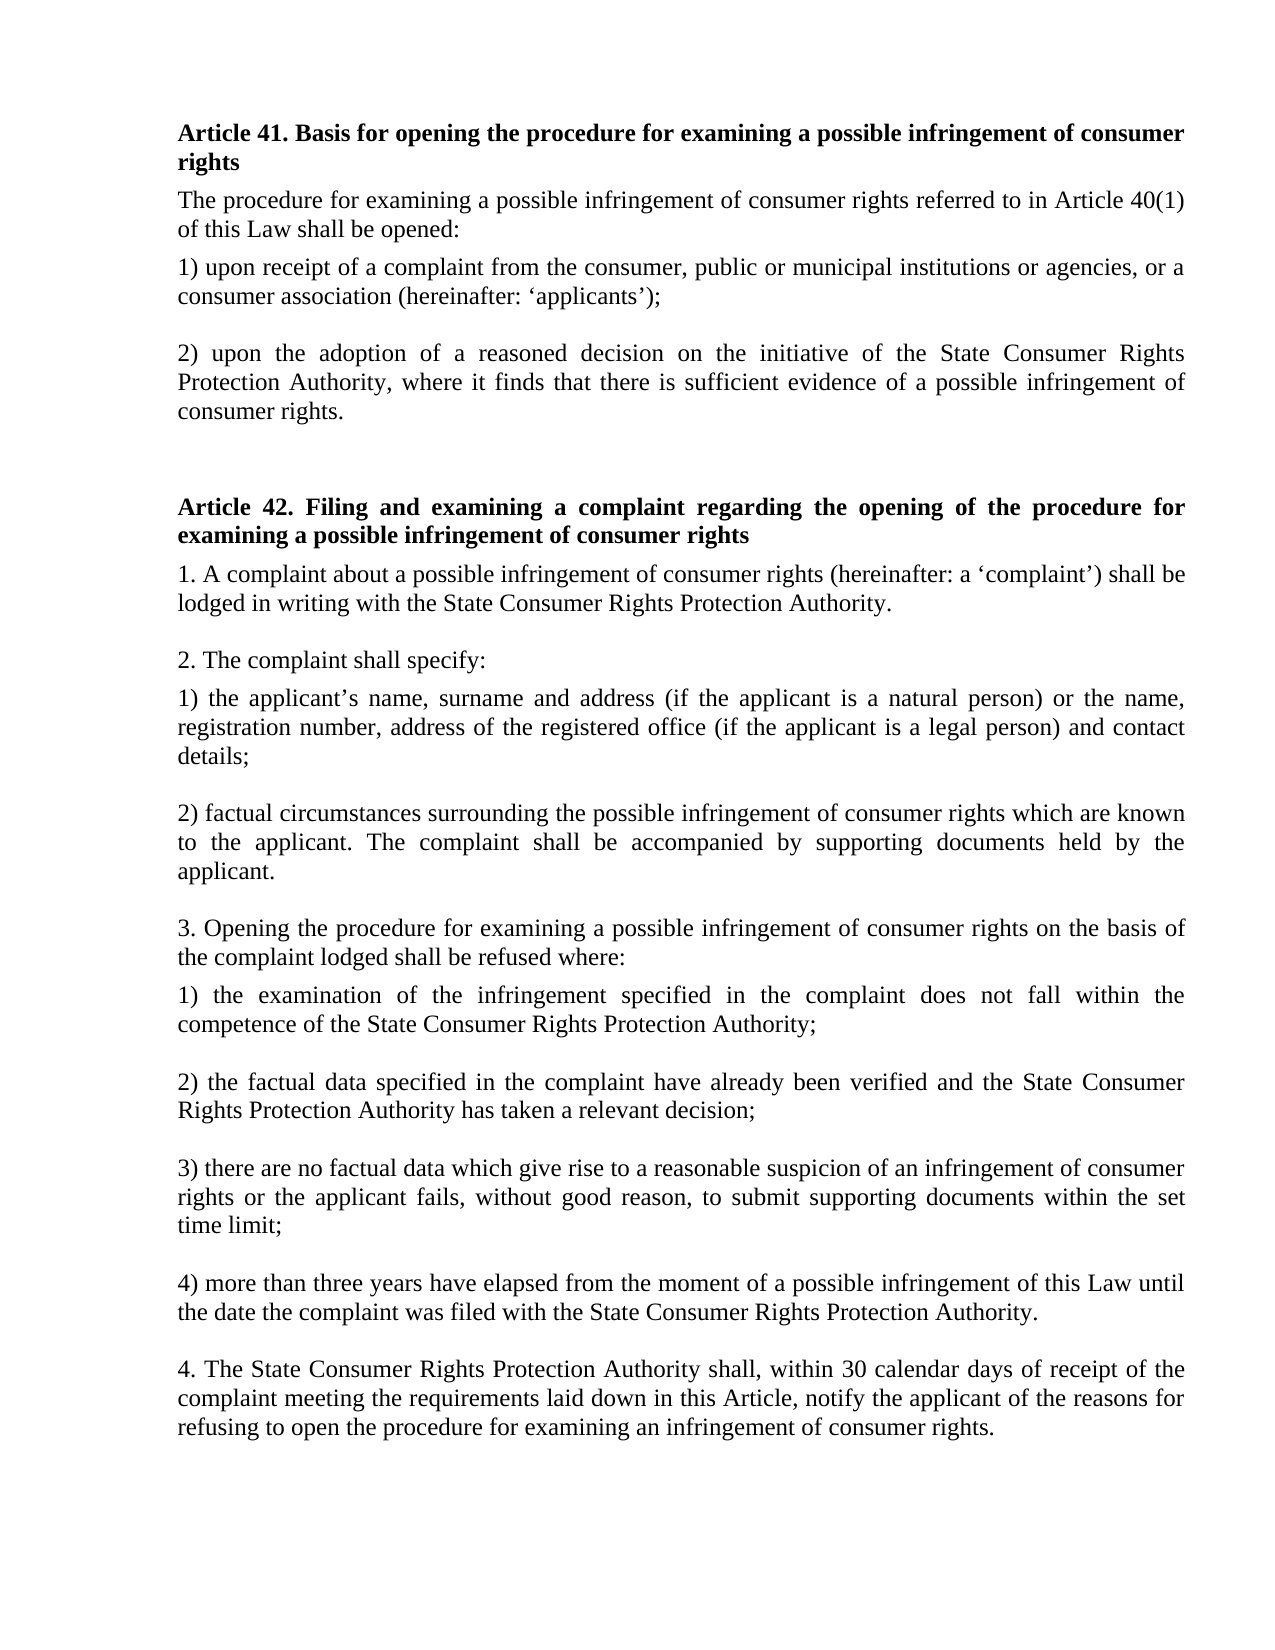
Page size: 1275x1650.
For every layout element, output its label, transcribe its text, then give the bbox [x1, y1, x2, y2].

text 4) more than three years have elapsed from the moment of a possible infringement of this Law until the date the complaint was filed with the State Consumer Rights Protection Authority. [177, 1268, 1186, 1326]
text 1. A complaint about a possible infringement of consumer rights (hereinafter: a ‘complaint’) shall be lodged in writing with the State Consumer Rights Protection Authority. [177, 559, 1186, 616]
text 3. Opening the procedure for examining a possible infringement of consumer rights on the basis of the complaint lodged shall be refused where: [177, 913, 1186, 971]
text The procedure for examining a possible infringement of consumer rights referred to in Article 40(1) of this Law shall be opened: [177, 185, 1186, 243]
text 1) upon receipt of a complaint from the consumer, public or municipal institutions or agencies, or a consumer association (hereinafter: ‘applicants’); [177, 252, 1186, 310]
text Article 42. Filing and examining a complaint regarding the opening of the procedure for examining a possible infringement of consumer rights [177, 492, 1186, 549]
text 2) upon the adoption of a reasoned decision on the initiative of the State Consumer Rights Protection Authority, where it finds that there is sufficient evidence of a possible infringement of consumer rights. [177, 338, 1186, 425]
text 2) the factual data specified in the complaint have already been verified and the State Consumer Rights Protection Authority has taken a relevant decision; [177, 1067, 1186, 1124]
text 2) factual circumstances surrounding the possible infringement of consumer rights which are known to the applicant. The complaint shall be accompanied by supporting documents held by the applicant. [177, 798, 1186, 885]
text 4. The State Consumer Rights Protection Authority shall, within 30 calendar days of receipt of the complaint meeting the requirements laid down in this Article, notify the applicant of the reasons for refusing to open the procedure for examining an infringement of consumer rights. [177, 1354, 1186, 1441]
text 3) there are no factual data which give rise to a reasonable suspicion of an infringement of consumer rights or the applicant fails, without good reason, to submit supporting documents within the set time limit; [177, 1153, 1186, 1239]
text 1) the examination of the infringement specified in the complaint does not fall within the competence of the State Consumer Rights Protection Authority; [177, 981, 1186, 1038]
text Article 41. Basis for opening the procedure for examining a possible infringement of consumer rights [177, 118, 1186, 176]
text 1) the applicant’s name, surname and address (if the applicant is a natural person) or the name, registration number, address of the registered office (if the applicant is a legal person) and contact details; [177, 683, 1186, 770]
text 2. The complaint shall specify: [177, 645, 1186, 674]
